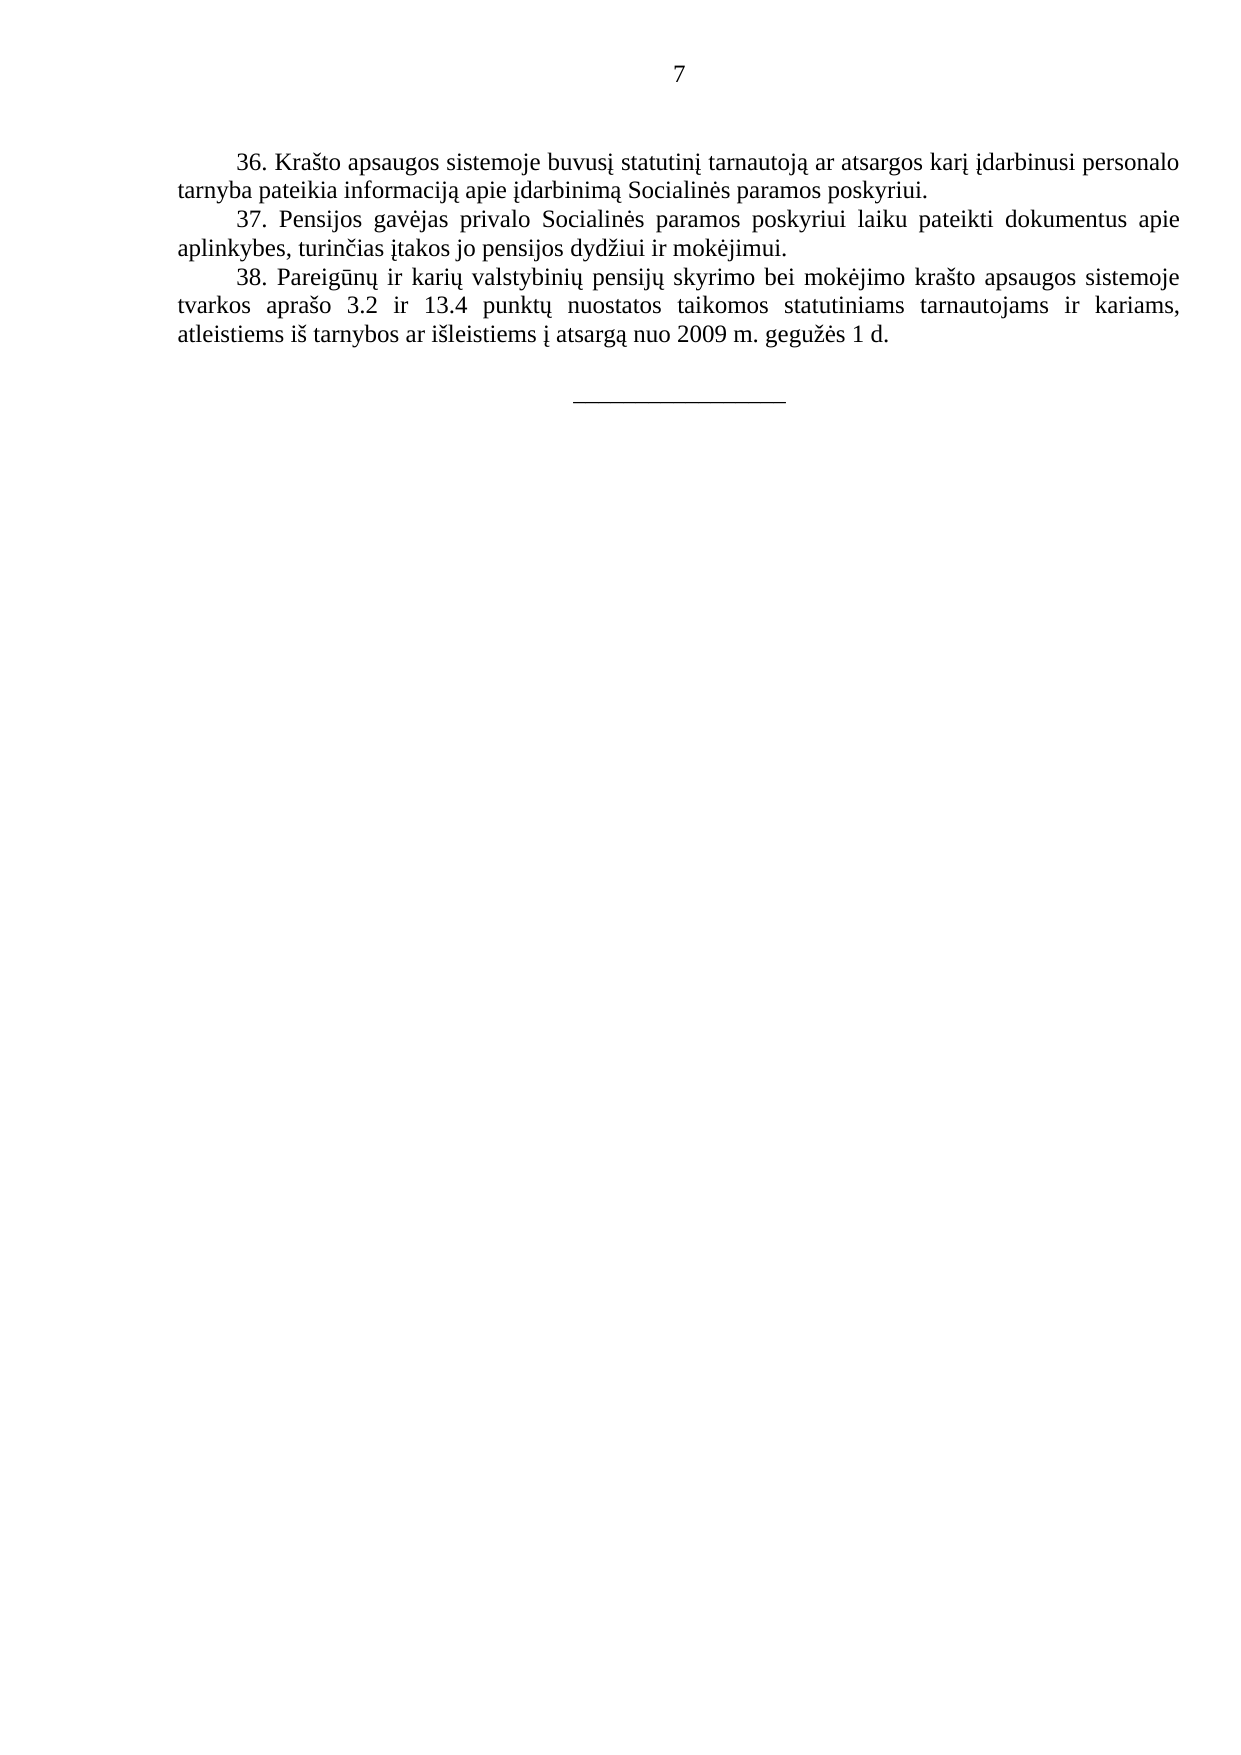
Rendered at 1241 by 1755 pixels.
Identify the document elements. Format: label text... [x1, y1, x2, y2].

text _________________ [177, 377, 1181, 406]
text 38. Pareigūnų ir karių valstybinių pensijų skyrimo bei mokėjimo krašto apsaugos sistemoje tvarkos aprašo 3.2 ir 13.4 punktų nuostatos taikomos statutiniams tarnautojams ir kariams, atleistiems iš tarnybos ar išleistiems į atsargą nuo 2009 m. gegužės 1 d. [177, 262, 1181, 348]
text 36. Krašto apsaugos sistemoje buvusį statutinį tarnautoją ar atsargos karį įdarbinusi personalo tarnyba pateikia informaciją apie įdarbinimą Socialinės paramos poskyriui. [177, 147, 1181, 204]
text 37. Pensijos gavėjas privalo Socialinės paramos poskyriui laiku pateikti dokumentus apie aplinkybes, turinčias įtakos jo pensijos dydžiui ir mokėjimui. [177, 204, 1181, 262]
